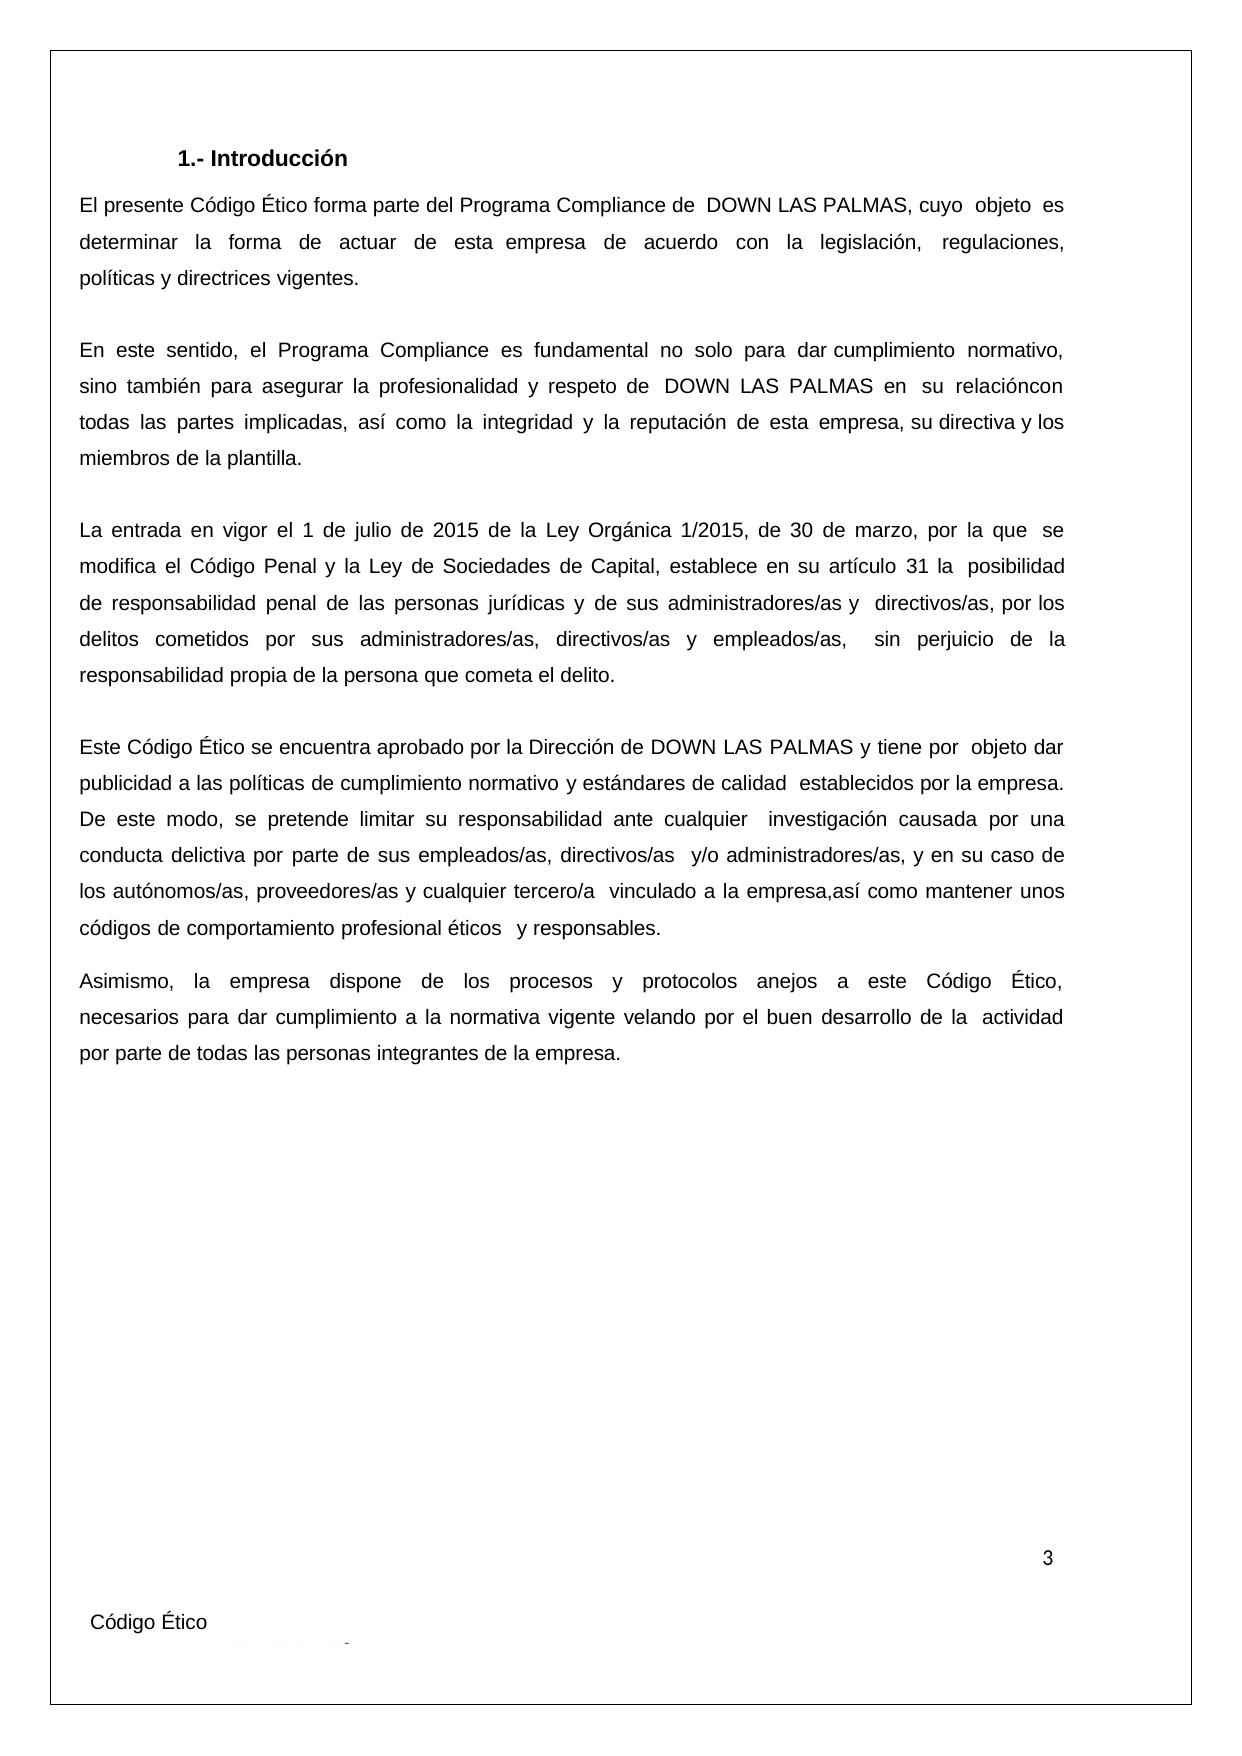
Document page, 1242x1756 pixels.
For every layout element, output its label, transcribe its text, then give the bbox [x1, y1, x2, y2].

subtitle 1.- Introducción [177, 145, 1077, 172]
text Este Código Ético se encuentra aprobado por la Dirección de DOWN LAS PALMAS y tiene por objeto dar publicidad a las políticas de cumplimiento normativo y estándares de calidad establecidos por la empresa. De este modo, se pretende limitar su responsabilidad ante cualquier investigación causada por una conducta delictiva por parte de sus empleados/as, directivos/as y/o administradores/as, y en su caso de los autónomos/as, proveedores/as y cualquier tercero/a vinculado a la empresa,así como mantener unos códigos de comportamiento profesional éticos y responsables. [79, 735, 1065, 939]
text Código Ético [90, 1571, 1077, 1644]
text Asimismo, la empresa dispone de los procesos y protocolos anejos a este Código Ético, necesarios para dar cumplimiento a la normativa vigente velando por el buen desarrollo de la actividad por parte de todas las personas integrantes de la empresa. [79, 969, 1063, 1064]
text El presente Código Ético forma parte del Programa Compliance de DOWN LAS PALMAS, cuyo objeto es determinar la forma de actuar de esta empresa de acuerdo con la legislación, regulaciones, políticas y directrices vigentes. [79, 193, 1065, 289]
text En este sentido, el Programa Compliance es fundamental no solo para dar cumplimiento normativo, sino también para asegurar la profesionalidad y respeto de DOWN LAS PALMAS en su relacióncon todas las partes implicadas, así como la integridad y la reputación de esta empresa, su directiva y los miembros de la plantilla. [79, 338, 1064, 470]
text 3 [79, 1544, 1053, 1571]
text La entrada en vigor el 1 de julio de 2015 de la Ley Orgánica 1/2015, de 30 de marzo, por la que se modifica el Código Penal y la Ley de Sociedades de Capital, establece en su artículo 31 la posibilidad de responsabilidad penal de las personas jurídicas y de sus administradores/as y directivos/as, por los delitos cometidos por sus administradores/as, directivos/as y empleados/as, sin perjuicio de la responsabilidad propia de la persona que cometa el delito. [79, 518, 1065, 687]
